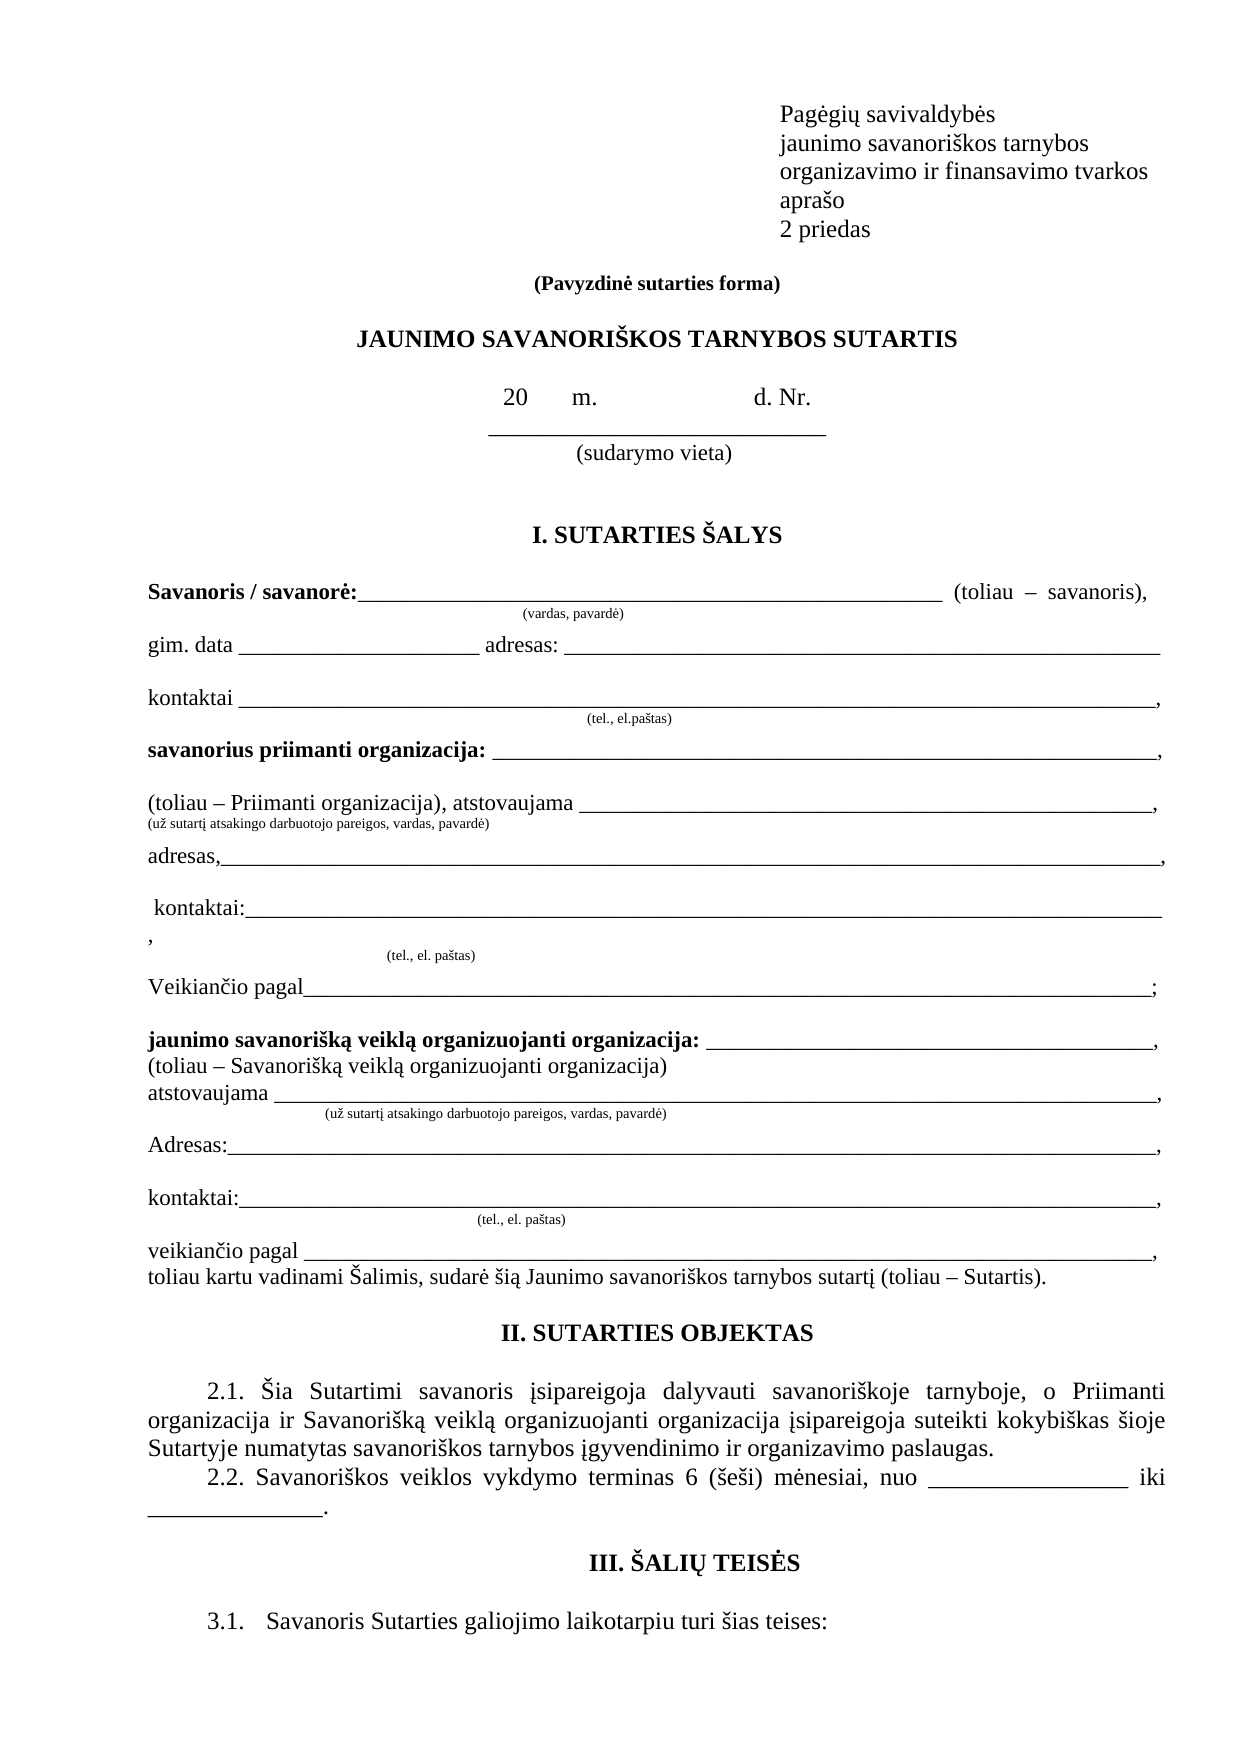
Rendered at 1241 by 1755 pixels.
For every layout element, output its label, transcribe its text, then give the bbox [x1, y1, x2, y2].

text (už sutartį atsakingo darbuotojo pareigos, vardas, pavardė) [148, 815, 1166, 842]
text Savanoris / savanorė:___________________________________________________ (toliau – savanoris), (vardas, pavardė) [148, 578, 1148, 631]
text jaunimo savanoriškos tarnybos [779, 128, 1166, 156]
text (tel., el.paštas) [148, 710, 1148, 736]
text savanorius priimanti organizacija: __________________________________________________________, [148, 736, 1166, 763]
text (Pavyzdinė sutarties forma) [148, 271, 1166, 295]
text I. SUTARTIES ŠALYS [148, 521, 1166, 549]
text II. SUTARTIES OBJEKTAS [148, 1318, 1166, 1347]
text aprašo [779, 185, 1166, 214]
text kontaktai ________________________________________________________________________________, [148, 683, 1166, 710]
text jaunimo savanorišką veiklą organizuojanti organizacija: _______________________________________, [148, 1026, 1166, 1052]
text gim. data _____________________ adresas: ____________________________________________________ [148, 631, 1166, 657]
text (toliau – Priimanti organizacija), atstovaujama __________________________________________________, [148, 789, 1166, 815]
text (toliau – Savanorišką veiklą organizuojanti organizacija) [148, 1052, 1166, 1079]
text Pagėgių savivaldybės [779, 99, 1166, 128]
text 2.1. Šia Sutartimi savanoris įsipareigoja dalyvauti savanoriškoje tarnyboje, o Priimanti organizacija ir Savanorišką veiklą organizuojanti organizacija įsipareigoja suteikti kokybiškas šioje Sutartyje numatytas savanoriškos tarnybos įgyvendinimo ir organizavimo paslaugas. [148, 1376, 1166, 1462]
text toliau kartu vadinami Šalimis, sudarė šią Jaunimo savanoriškos tarnybos sutartį (toliau – Sutartis). [148, 1263, 1166, 1290]
text 2 priedas [779, 214, 1166, 243]
text veikiančio pagal __________________________________________________________________________, [148, 1237, 1166, 1263]
text 20 m. d. Nr. [148, 382, 1166, 410]
text JAUNIMO SAVANORIŠKOS TARNYBOS SUTARTIS [148, 324, 1166, 353]
text organizavimo ir finansavimo tvarkos [779, 156, 1166, 185]
text 2.2. Savanoriškos veiklos vykdymo terminas 6 (šeši) mėnesiai, nuo ________________ iki ______________. [148, 1462, 1166, 1520]
text ___________________________ [148, 410, 1166, 439]
text Veikiančio pagal__________________________________________________________________________; [148, 973, 1166, 1000]
text (už sutartį atsakingo darbuotojo pareigos, vardas, pavardė) [148, 1105, 1166, 1132]
text adresas,__________________________________________________________________________________, [148, 842, 1166, 868]
text (tel., el. paštas) [148, 947, 1166, 973]
text Adresas:_________________________________________________________________________________, [148, 1132, 1166, 1158]
text (sudarymo vieta) [148, 439, 1166, 466]
text III. ŠALIŲ TEISĖS [148, 1548, 1166, 1577]
text atstovaujama _____________________________________________________________________________, [148, 1079, 1166, 1105]
text kontaktai:________________________________________________________________________________, [148, 1184, 1166, 1211]
text kontaktai:________________________________________________________________________________, [148, 894, 1166, 947]
text 3.1. Savanoris Sutarties galiojimo laikotarpiu turi šias teises: [148, 1606, 1166, 1635]
text (tel., el. paštas) [148, 1211, 1166, 1237]
